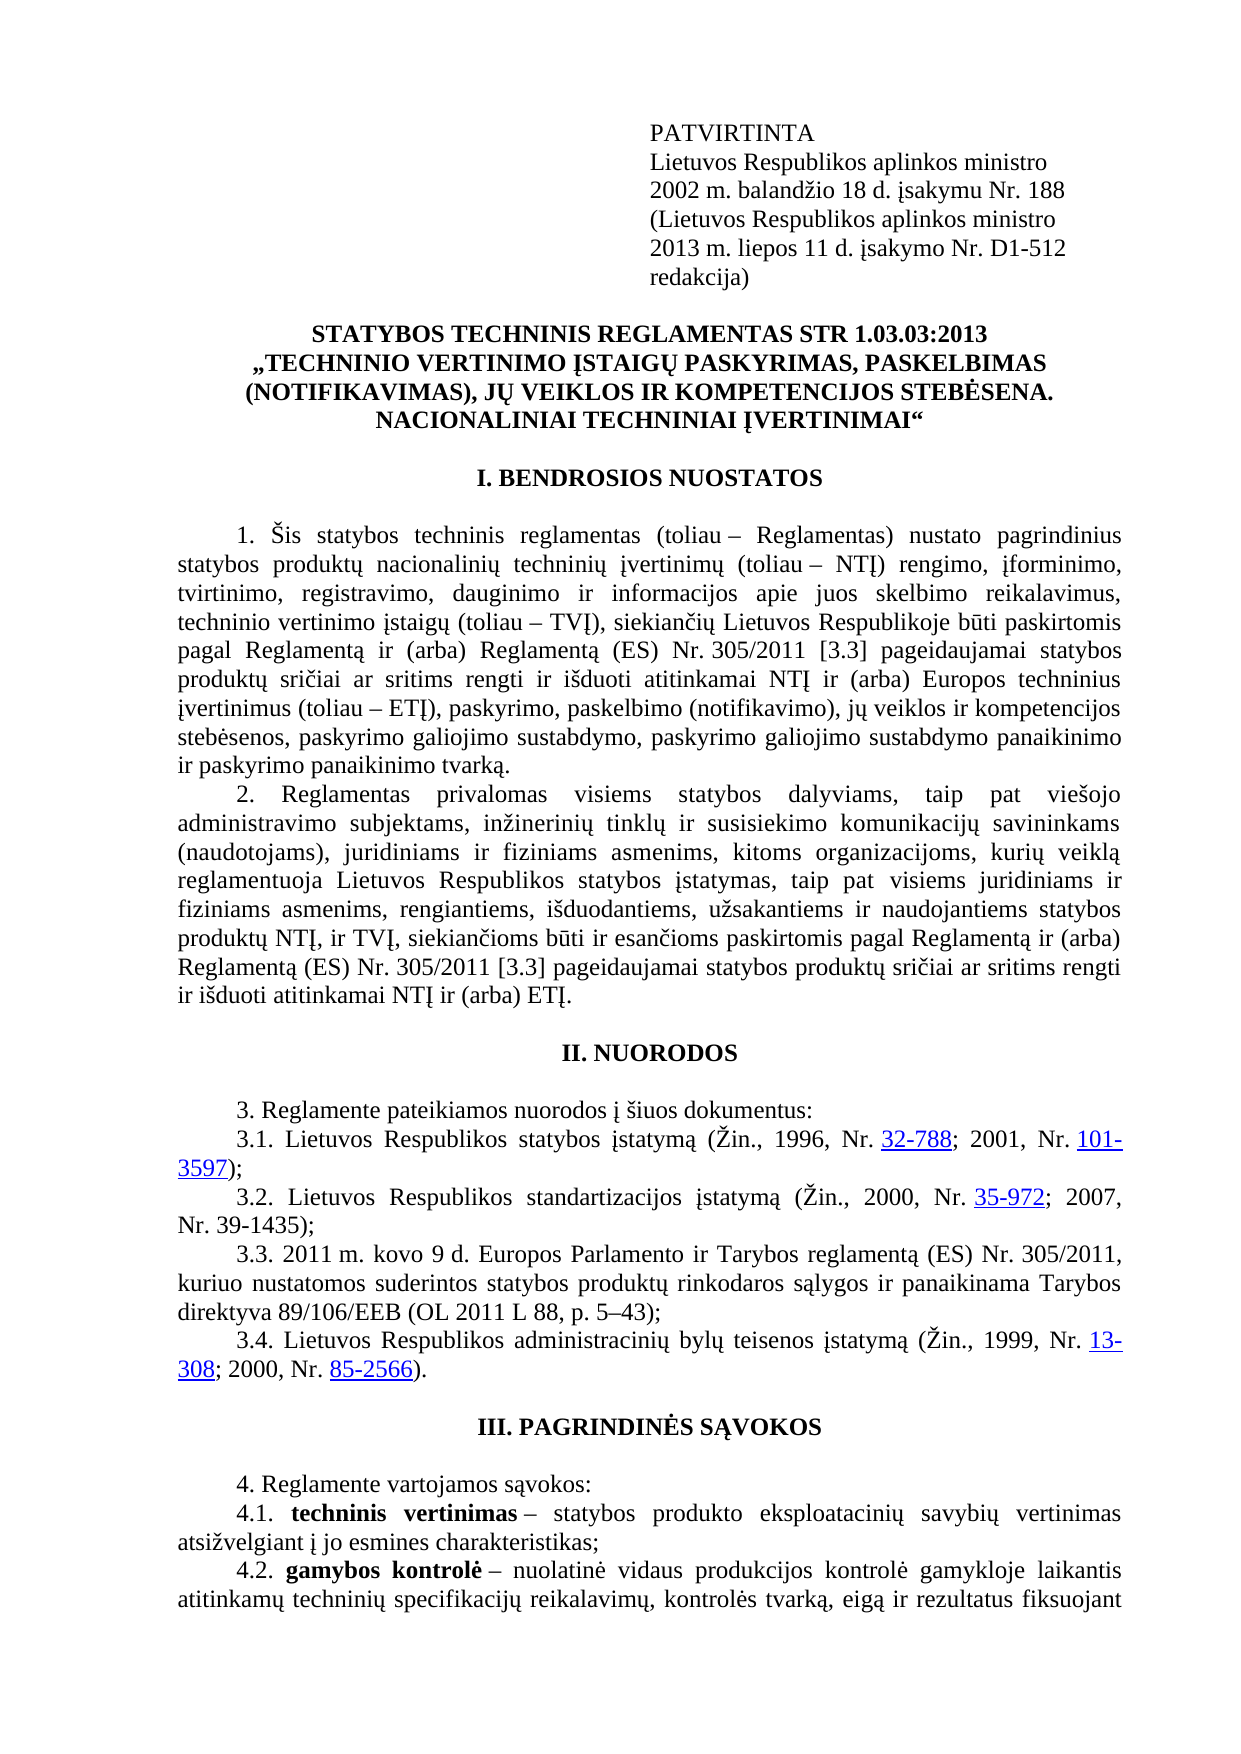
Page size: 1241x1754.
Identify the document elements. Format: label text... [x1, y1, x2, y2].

text (Lietuvos Respublikos aplinkos ministro [649, 204, 1122, 233]
text 2. Reglamentas privalomas visiems statybos dalyviams, taip pat viešojo administravimo subjektams, inžinerinių tinklų ir susisiekimo komunikacijų savininkams (naudotojams), juridiniams ir fiziniams asmenims, kitoms organizacijoms, kurių veiklą reglamentuoja Lietuvos Respublikos statybos įstatymas, taip pat visiems juridiniams ir fiziniams asmenims, rengiantiems, išduodantiems, užsakantiems ir naudojantiems statybos produktų NTĮ, ir TVĮ, siekiančioms būti ir esančioms paskirtomis pagal Reglamentą ir (arba) Reglamentą (ES) Nr. 305/2011 [3.3] pageidaujamai statybos produktų sričiai ar sritims rengti ir išduoti atitinkamai NTĮ ir (arba) ETĮ. [177, 779, 1122, 1009]
text 2002 m. balandžio 18 d. įsakymu Nr. 188 [649, 176, 1122, 204]
text PATVIRTINTA [649, 118, 1122, 147]
text II. NUORODOS [177, 1038, 1122, 1067]
text 4.1. techninis vertinimas – statybos produkto eksploatacinių savybių vertinimas atsižvelgiant į jo esmines charakteristikas; [177, 1498, 1122, 1556]
text 3.2. Lietuvos Respublikos standartizacijos įstatymą (Žin., 2000, Nr. 35-972; 2007, Nr. 39-1435); [177, 1182, 1122, 1239]
text I. BENDROSIOS NUOSTATOS [177, 463, 1122, 492]
text statybos techninis reglamentas STR 1.03.03:2013 [177, 319, 1122, 348]
text Lietuvos Respublikos aplinkos ministro [649, 147, 1122, 176]
text 3.1. Lietuvos Respublikos statybos įstatymą (Žin., 1996, Nr. 32-788; 2001, Nr. 101-3597); [177, 1124, 1122, 1182]
text „TECHNINIO VERTINIMO ĮSTAIGŲ PASKYRIMAS, PASKELBIMAS (notifikavimas), jų veiklos ir kompetencijos stebėsena. NACIONALINIAI TECHNINIAI ĮvertinimaI“ [177, 348, 1122, 434]
text 3.3. 2011 m. kovo 9 d. Europos Parlamento ir Tarybos reglamentą (ES) Nr. 305/2011, kuriuo nustatomos suderintos statybos produktų rinkodaros sąlygos ir panaikinama Tarybos direktyva 89/106/EEB (OL 2011 L 88, p. 5–43); [177, 1239, 1122, 1326]
text 3.4. Lietuvos Respublikos administracinių bylų teisenos įstatymą (Žin., 1999, Nr. 13-308; 2000, Nr. 85-2566). [177, 1326, 1122, 1383]
text 4.2. gamybos kontrolė – nuolatinė vidaus produkcijos kontrolė gamykloje laikantis atitinkamų techninių specifikacijų reikalavimų, kontrolės tvarką, eigą ir rezultatus fiksuojant [177, 1556, 1122, 1613]
text III. PAGRINDINĖS SĄVOKOS [177, 1412, 1122, 1441]
text 3. Reglamente pateikiamos nuorodos į šiuos dokumentus: [177, 1096, 1122, 1124]
text 1. Šis statybos techninis reglamentas (toliau – Reglamentas) nustato pagrindinius statybos produktų nacionalinių techninių įvertinimų (toliau – NTĮ) rengimo, įforminimo, tvirtinimo, registravimo, dauginimo ir informacijos apie juos skelbimo reikalavimus, techninio vertinimo įstaigų (toliau – TVĮ), siekiančių Lietuvos Respublikoje būti paskirtomis pagal Reglamentą ir (arba) Reglamentą (ES) Nr. 305/2011 [3.3] pageidaujamai statybos produktų sričiai ar sritims rengti ir išduoti atitinkamai NTĮ ir (arba) Europos techninius įvertinimus (toliau – ETĮ), paskyrimo, paskelbimo (notifikavimo), jų veiklos ir kompetencijos stebėsenos, paskyrimo galiojimo sustabdymo, paskyrimo galiojimo sustabdymo panaikinimo ir paskyrimo panaikinimo tvarką. [177, 521, 1122, 779]
text 2013 m. liepos 11 d. įsakymo Nr. D1-512 redakcija) [649, 233, 1122, 291]
text 4. Reglamente vartojamos sąvokos: [177, 1469, 1122, 1498]
